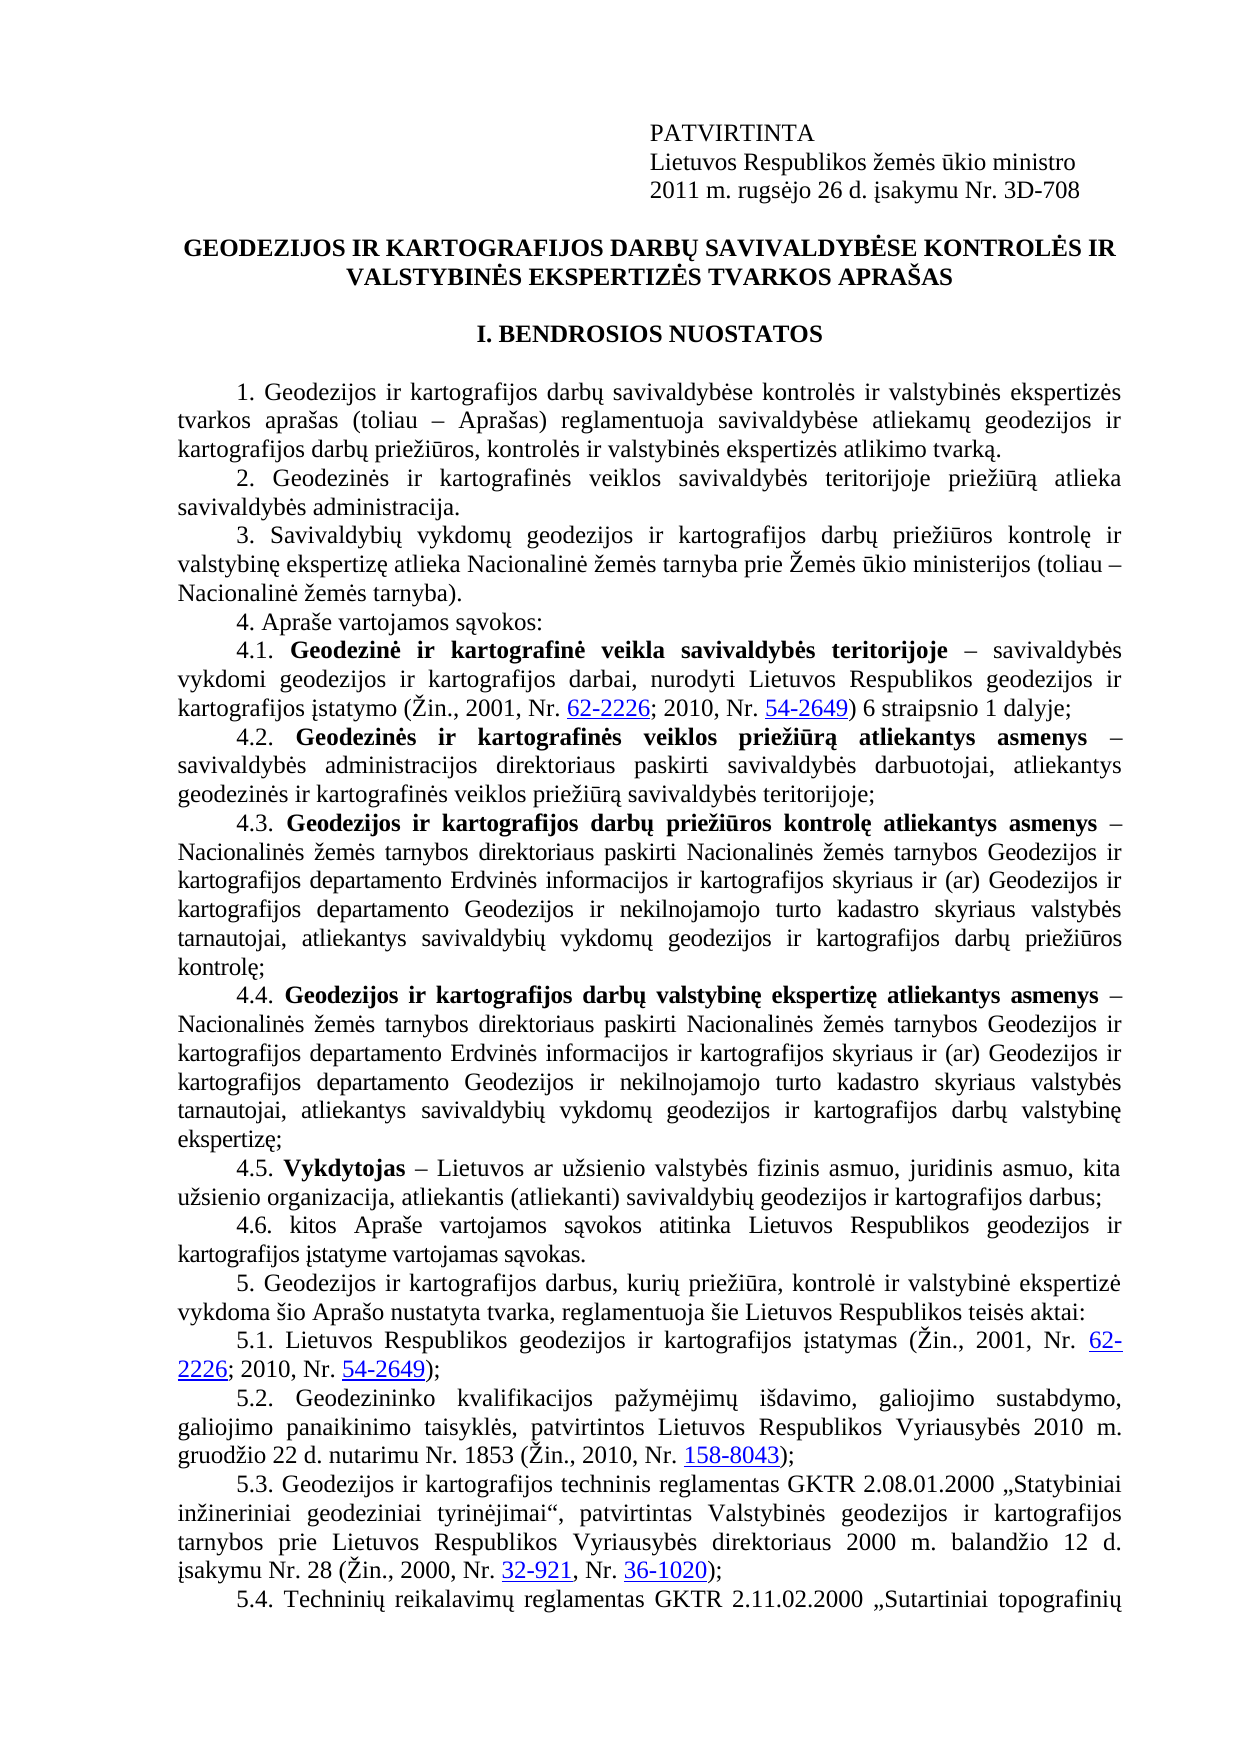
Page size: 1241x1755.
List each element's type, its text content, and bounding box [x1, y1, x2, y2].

text Lietuvos Respublikos žemės ūkio ministro [649, 147, 1122, 176]
text 4.2. geodezinės ir kartografinės veiklos priežiūrą atliekantys asmenys – savivaldybės administracijos direktoriaus paskirti savivaldybės darbuotojai, atliekantys geodezinės ir kartografinės veiklos priežiūrą savivaldybės teritorijoje; [177, 722, 1122, 808]
text 3. savivaldybių vykdomų geodezijos ir kartografijos darbų priežiūros kontrolę ir valstybinę ekspertizę atlieka Nacionalinė žemės tarnyba prie Žemės ūkio ministerijos (toliau – Nacionalinė žemės tarnyba). [177, 521, 1122, 607]
text 5. geodezijos ir kartografijos darbus, kurių priežiūra, kontrolė ir valstybinė ekspertizė vykdoma šio aprašo nustatyta tvarka, reglamentuoja šie Lietuvos Respublikos teisės aktai: [177, 1268, 1122, 1326]
text 5.1. Lietuvos Respublikos geodezijos ir kartografijos įstatymas (Žin., 2001, Nr. 62-2226; 2010, Nr. 54-2649); [177, 1326, 1122, 1383]
text 4.5. Vykdytojas – Lietuvos ar užsienio valstybės fizinis asmuo, juridinis asmuo, kita užsienio organizacija, atliekantis (atliekanti) savivaldybių geodezijos ir kartografijos darbus; [177, 1153, 1122, 1211]
text 4.3. geodezijos ir kartografijos darbų priežiūros kontrolę atliekantys asmenys – Nacionalinės žemės tarnybos direktoriaus paskirti Nacionalinės žemės tarnybos Geodezijos ir kartografijos departamento Erdvinės informacijos ir kartografijos skyriaus ir (ar) Geodezijos ir kartografijos departamento Geodezijos ir nekilnojamojo turto kadastro skyriaus valstybės tarnautojai, atliekantys savivaldybių vykdomų geodezijos ir kartografijos darbų priežiūros kontrolę; [177, 808, 1122, 981]
text 5.4. techninių reikalavimų reglamentas GKTR 2.11.02.2000 „Sutartiniai topografinių [177, 1584, 1122, 1613]
text 4.6. kitos Apraše vartojamos sąvokos atitinka Lietuvos Respublikos geodezijos ir kartografijos įstatyme vartojamas sąvokas. [177, 1211, 1122, 1268]
text 1. Geodezijos ir kartografijos darbų savivaldybėse kontrolės ir valstybinės ekspertizės tvarkos aprašas (toliau – Aprašas) reglamentuoja savivaldybėse atliekamų geodezijos ir kartografijos darbų priežiūros, kontrolės ir valstybinės ekspertizės atlikimo tvarką. [177, 377, 1122, 463]
text PATVIRTINTA [649, 118, 1122, 147]
text 2. Geodezinės ir kartografinės veiklos savivaldybės teritorijoje priežiūrą atlieka savivaldybės administracija. [177, 463, 1122, 521]
text 4.4. geodezijos ir kartografijos darbų valstybinę ekspertizę atliekantys asmenys – Nacionalinės žemės tarnybos direktoriaus paskirti Nacionalinės žemės tarnybos Geodezijos ir kartografijos departamento Erdvinės informacijos ir kartografijos skyriaus ir (ar) Geodezijos ir kartografijos departamento Geodezijos ir nekilnojamojo turto kadastro skyriaus valstybės tarnautojai, atliekantys savivaldybių vykdomų geodezijos ir kartografijos darbų valstybinę ekspertizę; [177, 981, 1122, 1153]
text I. BENDROSIOS NUOSTATOS [177, 319, 1122, 348]
text 5.3. geodezijos ir kartografijos techninis reglamentas GKTR 2.08.01.2000 „Statybiniai inžineriniai geodeziniai tyrinėjimai“, patvirtintas Valstybinės geodezijos ir kartografijos tarnybos prie Lietuvos Respublikos vyriausybės direktoriaus 2000 m. balandžio 12 d. įsakymu Nr. 28 (Žin., 2000, Nr. 32-921, Nr. 36-1020); [177, 1469, 1122, 1584]
text 4.1. Geodezinė ir kartografinė veikla savivaldybės teritorijoje – savivaldybės vykdomi geodezijos ir kartografijos darbai, nurodyti Lietuvos Respublikos geodezijos ir kartografijos įstatymo (Žin., 2001, Nr. 62-2226; 2010, Nr. 54-2649) 6 straipsnio 1 dalyje; [177, 636, 1122, 722]
text 2011 m. rugsėjo 26 d. įsakymu Nr. 3D-708 [649, 176, 1122, 204]
text Geodezijos ir kartografijos darbų savivaldybėse kontrolės ir valstybinės ekspertizės tvarkos aprašas [177, 233, 1122, 291]
text 5.2. geodezininko kvalifikacijos pažymėjimų išdavimo, galiojimo sustabdymo, galiojimo panaikinimo taisyklės, patvirtintos Lietuvos respublikos vyriausybės 2010 m. gruodžio 22 d. nutarimu Nr. 1853 (Žin., 2010, Nr. 158-8043); [177, 1383, 1122, 1469]
text 4. Apraše vartojamos sąvokos: [177, 607, 1122, 636]
